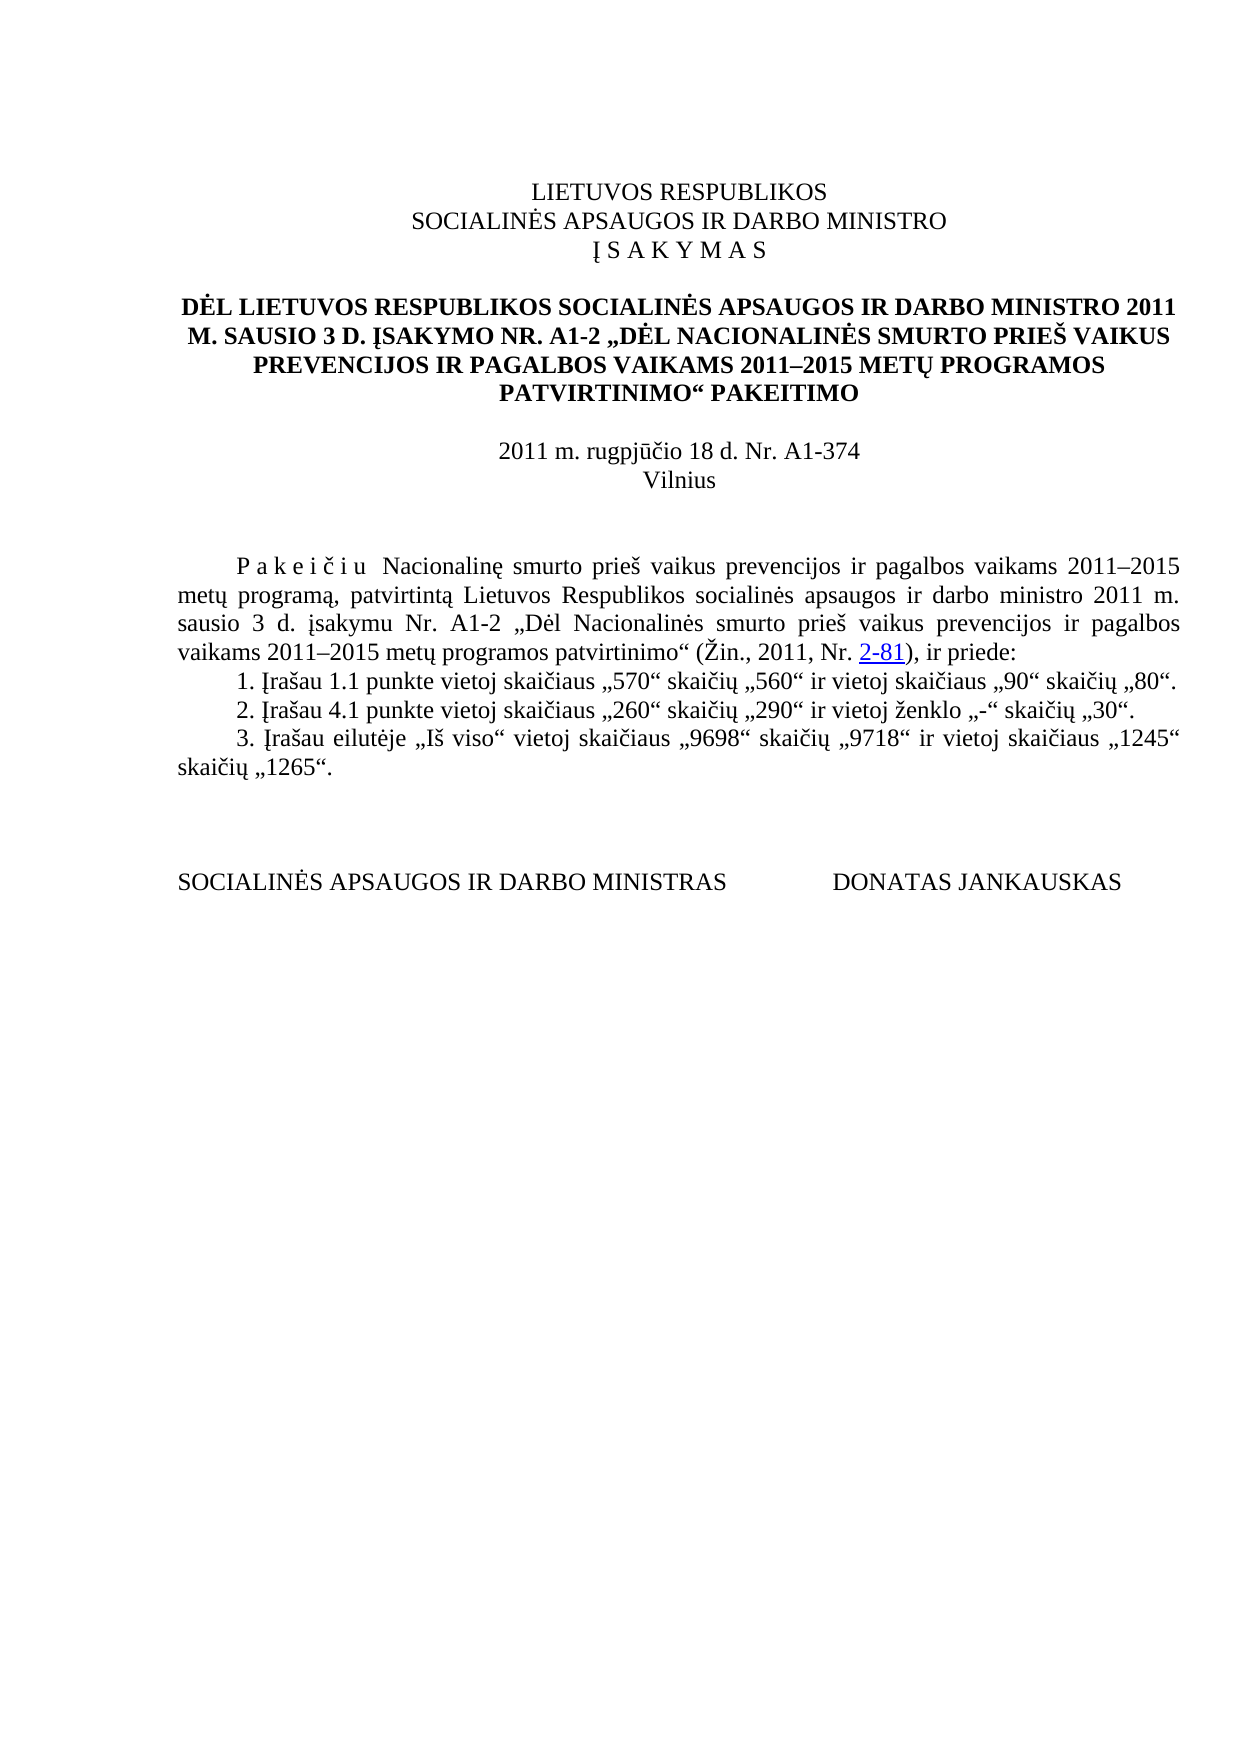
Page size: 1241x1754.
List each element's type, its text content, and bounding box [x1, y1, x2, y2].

text LIETUVOS RESPUBLIKOS [177, 177, 1181, 206]
text ĮSAKYMAS [177, 235, 1181, 263]
text DĖL LIETUVOS RESPUBLIKOS SOCIALINĖS APSAUGOS IR DARBO MINISTRO 2011 M. SAUSIO 3 D. ĮSAKYMO Nr. A1-2 „DĖL NACIONALINĖS SMURTO PRIEŠ VAIKUS PREVENCIJOS IR PAGALBOS VAIKAMS 2011–2015 METŲ PROGRAMOS PATVIRTINIMO“ PAKEITIMO [177, 292, 1181, 407]
text Socialinės apsaugos ir darbo ministras Donatas Jankauskas [177, 867, 1181, 896]
text 2011 m. rugpjūčio 18 d. Nr. A1-374 [177, 436, 1181, 465]
text 2. Įrašau 4.1 punkte vietoj skaičiaus „260“ skaičių „290“ ir vietoj ženklo „-“ skaičių „30“. [177, 695, 1181, 723]
text Pakeičiu Nacionalinę smurto prieš vaikus prevencijos ir pagalbos vaikams 2011–2015 metų programą, patvirtintą Lietuvos Respublikos socialinės apsaugos ir darbo ministro 2011 m. sausio 3 d. įsakymu Nr. A1-2 „Dėl Nacionalinės smurto prieš vaikus prevencijos ir pagalbos vaikams 2011–2015 metų programos patvirtinimo“ (Žin., 2011, Nr. 2-81), ir priede: [177, 551, 1181, 666]
text 1. Įrašau 1.1 punkte vietoj skaičiaus „570“ skaičių „560“ ir vietoj skaičiaus „90“ skaičių „80“. [177, 666, 1181, 695]
text SOCIALINĖS APSAUGOS IR DARBO MINISTRO [177, 206, 1181, 235]
text 3. Įrašau eilutėje „Iš viso“ vietoj skaičiaus „9698“ skaičių „9718“ ir vietoj skaičiaus „1245“ skaičių „1265“. [177, 723, 1181, 781]
text Vilnius [177, 465, 1181, 493]
